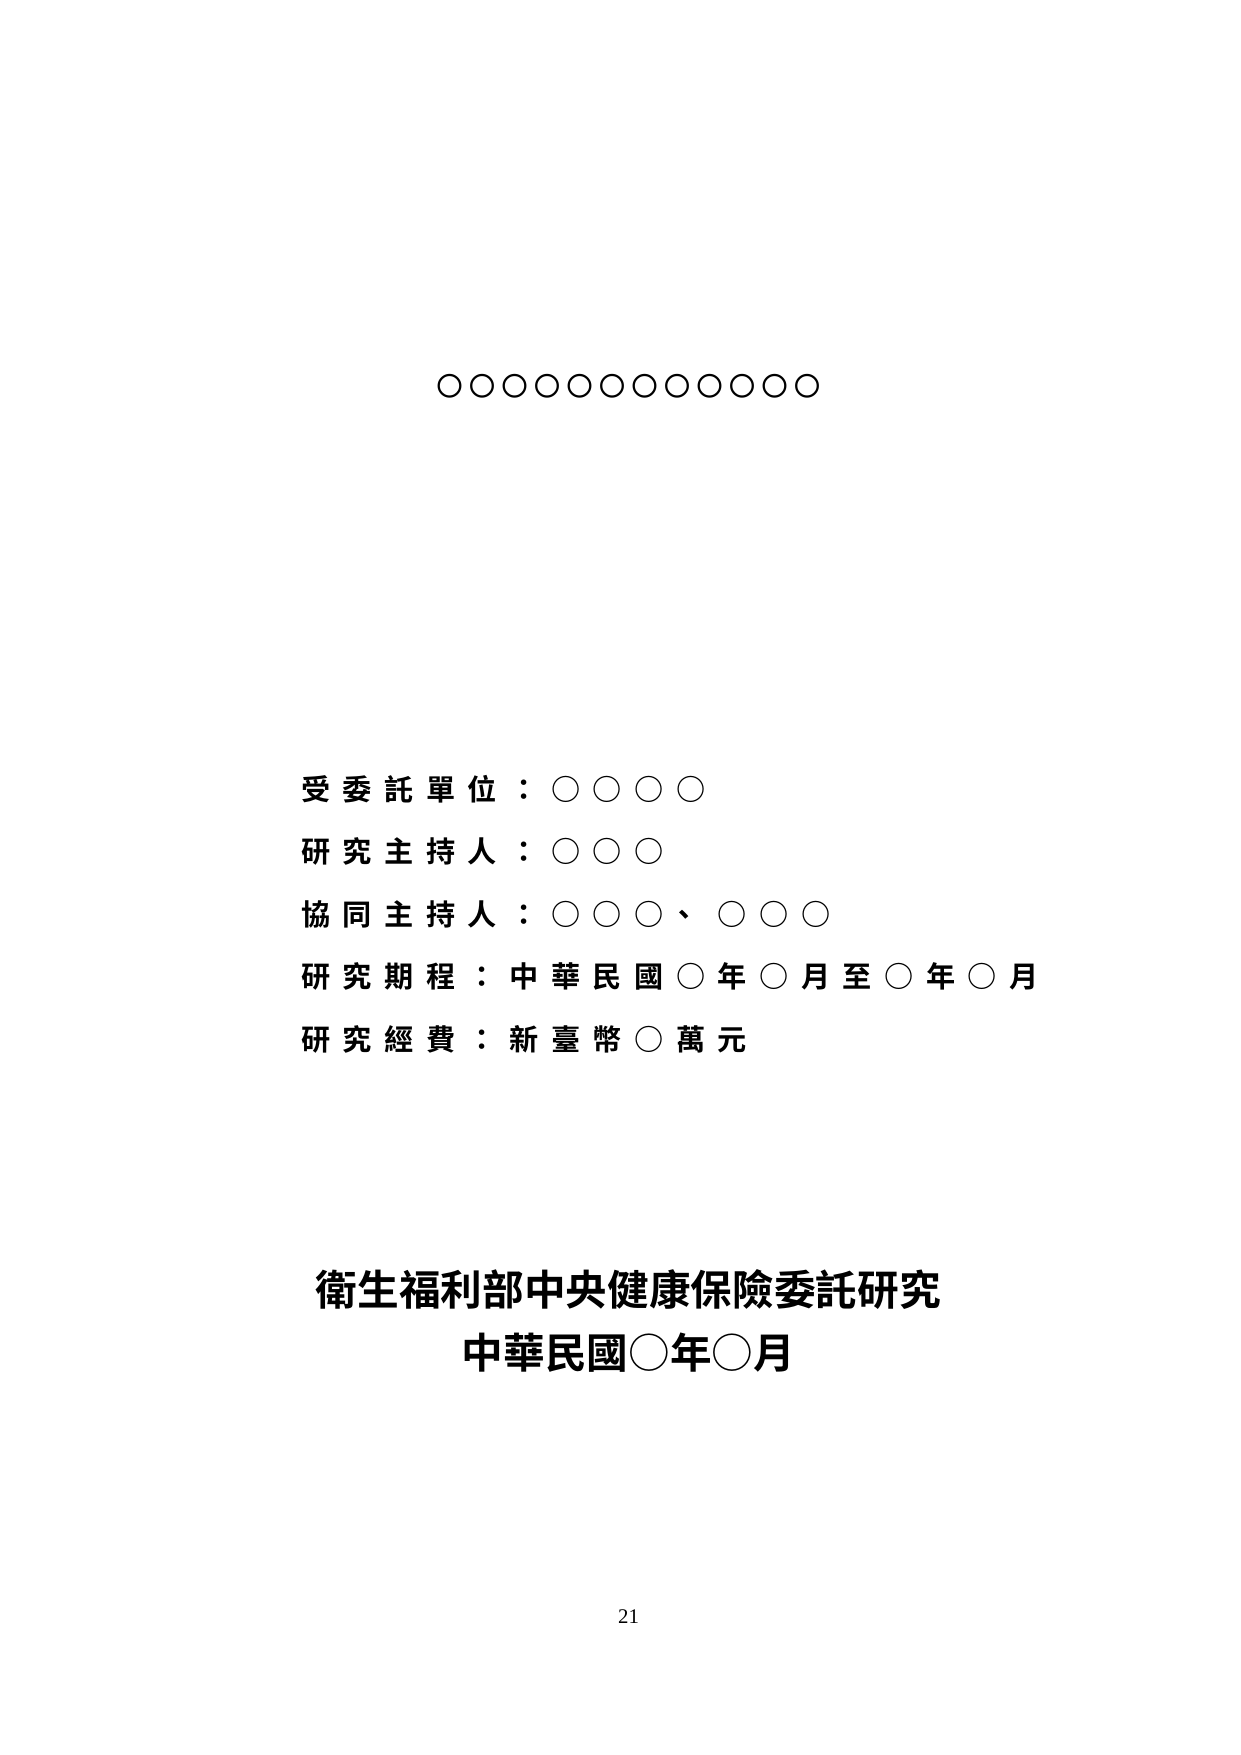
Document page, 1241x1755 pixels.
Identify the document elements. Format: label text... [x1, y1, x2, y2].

text 研究經費：新臺幣○萬元 [288, 996, 1086, 1058]
text ○○○○○○○○○○○○ [170, 308, 1086, 433]
text 研究主持人：○○○ [288, 808, 1086, 871]
text 協同主持人：○○○、○○○ [288, 871, 1086, 933]
text 研究期程：中華民國○年○月至○年○月 [288, 933, 1086, 996]
text 受委託單位：○○○○ [288, 746, 1086, 808]
text 中華民國○年○月 [170, 1308, 1086, 1371]
text 衛生福利部中央健康保險委託研究 [170, 1246, 1086, 1308]
